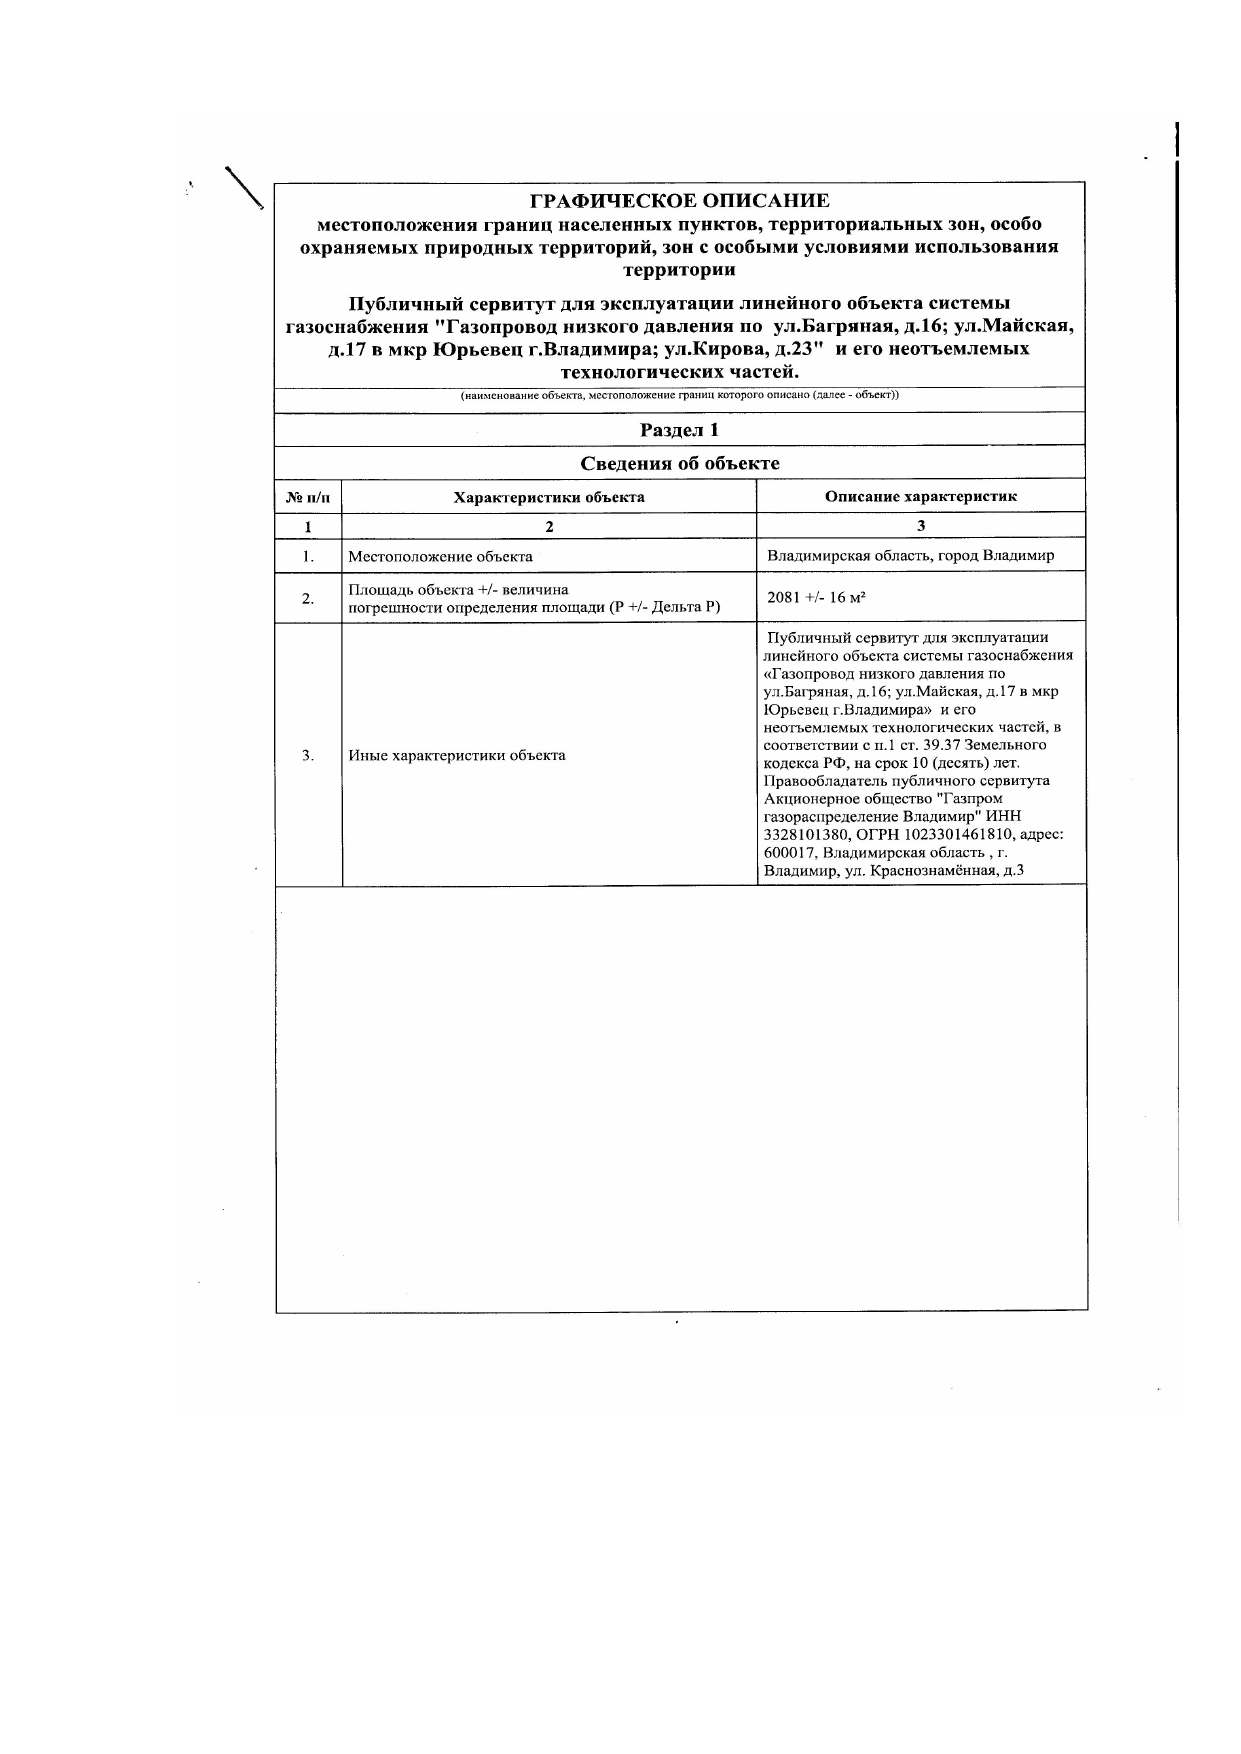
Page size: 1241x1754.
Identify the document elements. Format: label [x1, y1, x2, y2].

picture [175, 117, 1184, 1412]
